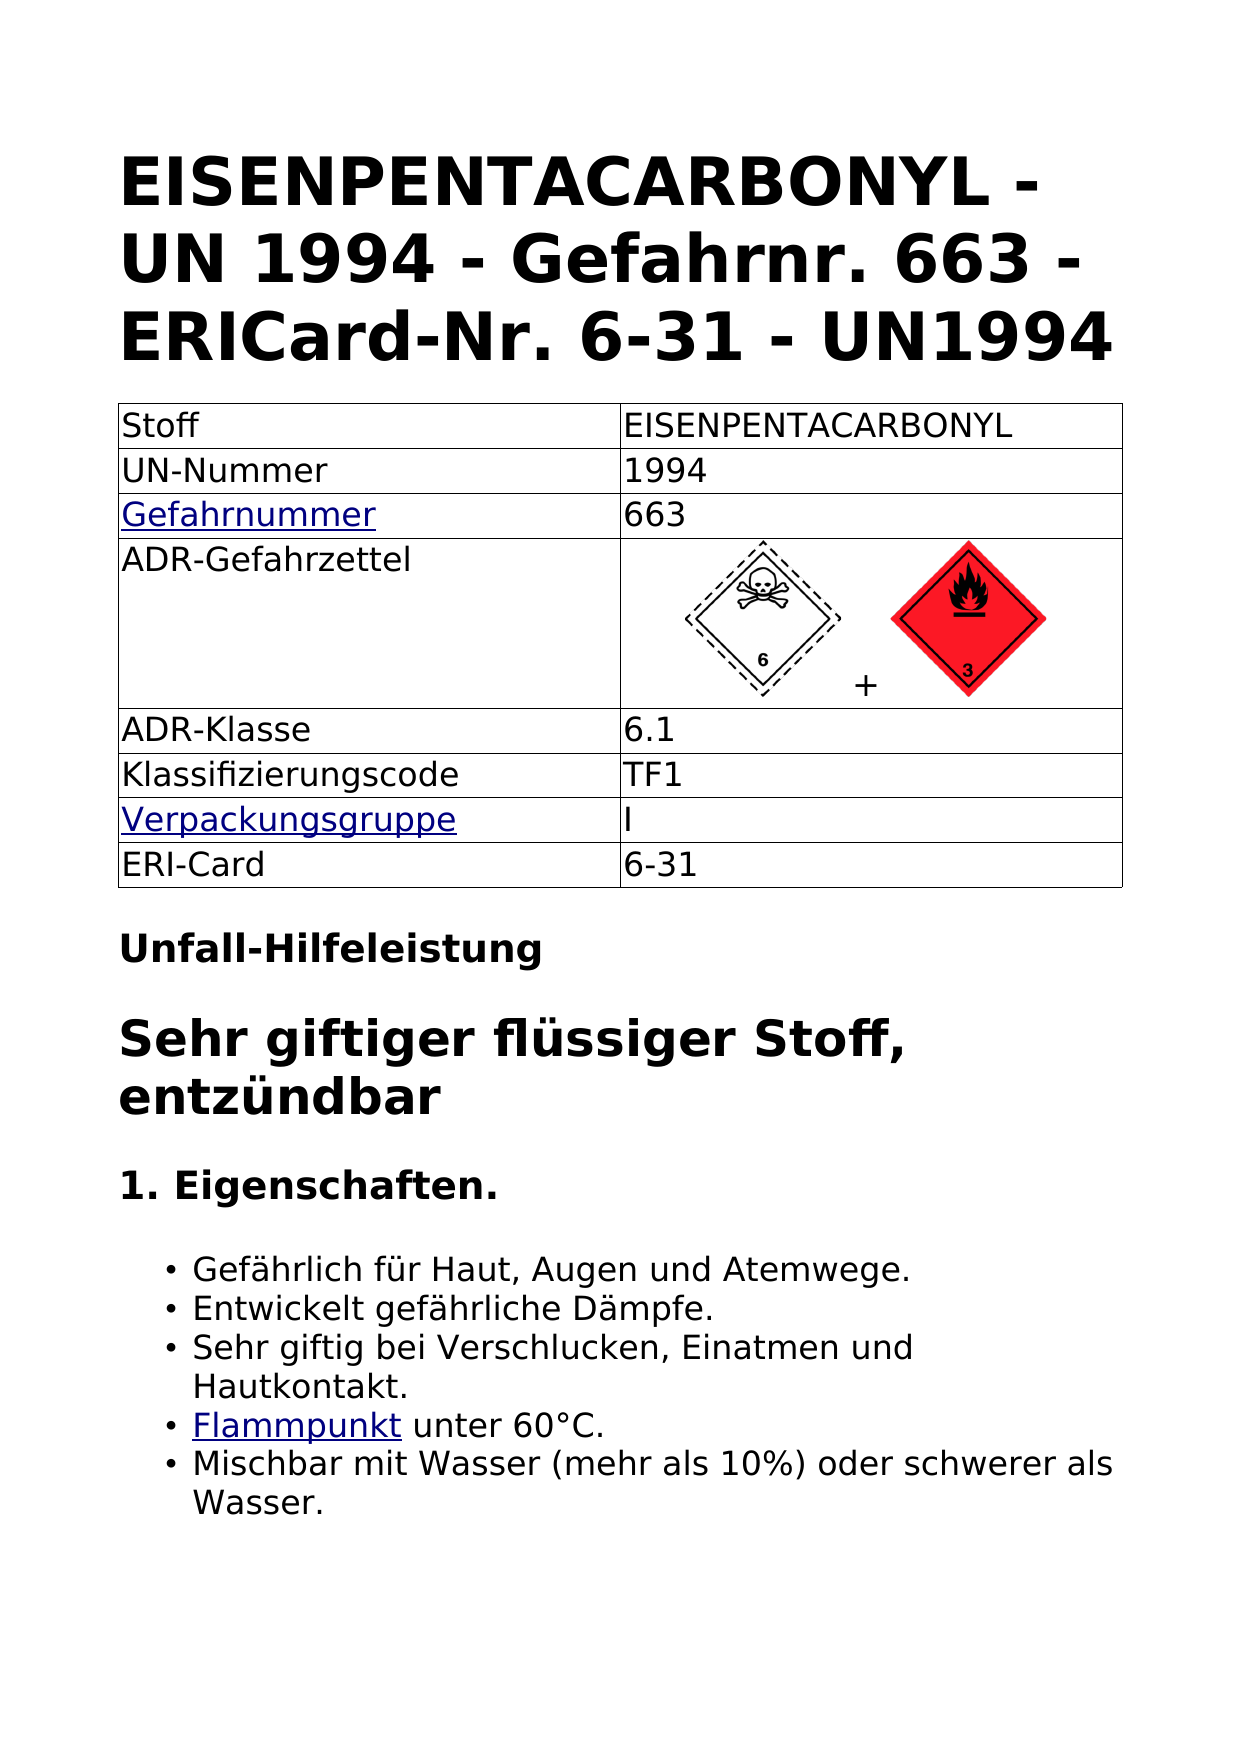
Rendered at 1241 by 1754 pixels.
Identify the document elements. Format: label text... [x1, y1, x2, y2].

table_cell 663 [621, 494, 1122, 538]
table_header Stoff [119, 404, 620, 448]
table_cell ERI-Card [119, 843, 620, 887]
subtitle Unfall-Hilfeleistung [118, 927, 1122, 972]
subtitle Sehr giftiger flüssiger Stoff, entzündbar [118, 1009, 1122, 1126]
table_cell 6-31 [621, 843, 1122, 887]
list Mischbar mit Wasser (mehr als 10%) oder schwerer als Wasser. [177, 1445, 1122, 1523]
table_cell Gefahrnummer [119, 494, 620, 538]
table_cell 6.1 [621, 709, 1122, 752]
table_cell + [621, 539, 1122, 708]
table_cell TF1 [621, 754, 1122, 797]
table_cell Klassifizierungscode [119, 754, 620, 797]
table_cell 1994 [621, 449, 1122, 493]
picture [685, 540, 842, 697]
table_header EISENPENTACARBONYL [621, 404, 1122, 448]
subtitle EISENPENTACARBONYL - UN 1994 - Gefahrnr. 663 - ERICard-Nr. 6-31 - UN1994 [118, 143, 1122, 376]
picture [890, 540, 1047, 697]
table_cell UN-Nummer [119, 449, 620, 493]
table_cell I [621, 798, 1122, 842]
table_cell ADR-Klasse [119, 709, 620, 752]
subtitle 1. Eigenschaften. [118, 1163, 1122, 1209]
list Gefährlich für Haut, Augen und Atemwege. [177, 1251, 1122, 1289]
table_cell ADR-Gefahrzettel [119, 539, 620, 708]
list Entwickelt gefährliche Dämpfe. [177, 1289, 1122, 1328]
table_cell Verpackungsgruppe [119, 798, 620, 842]
list Flammpunkt unter 60°C. [177, 1406, 1122, 1445]
list Sehr giftig bei Verschlucken, Einatmen und Hautkontakt. [177, 1328, 1122, 1406]
